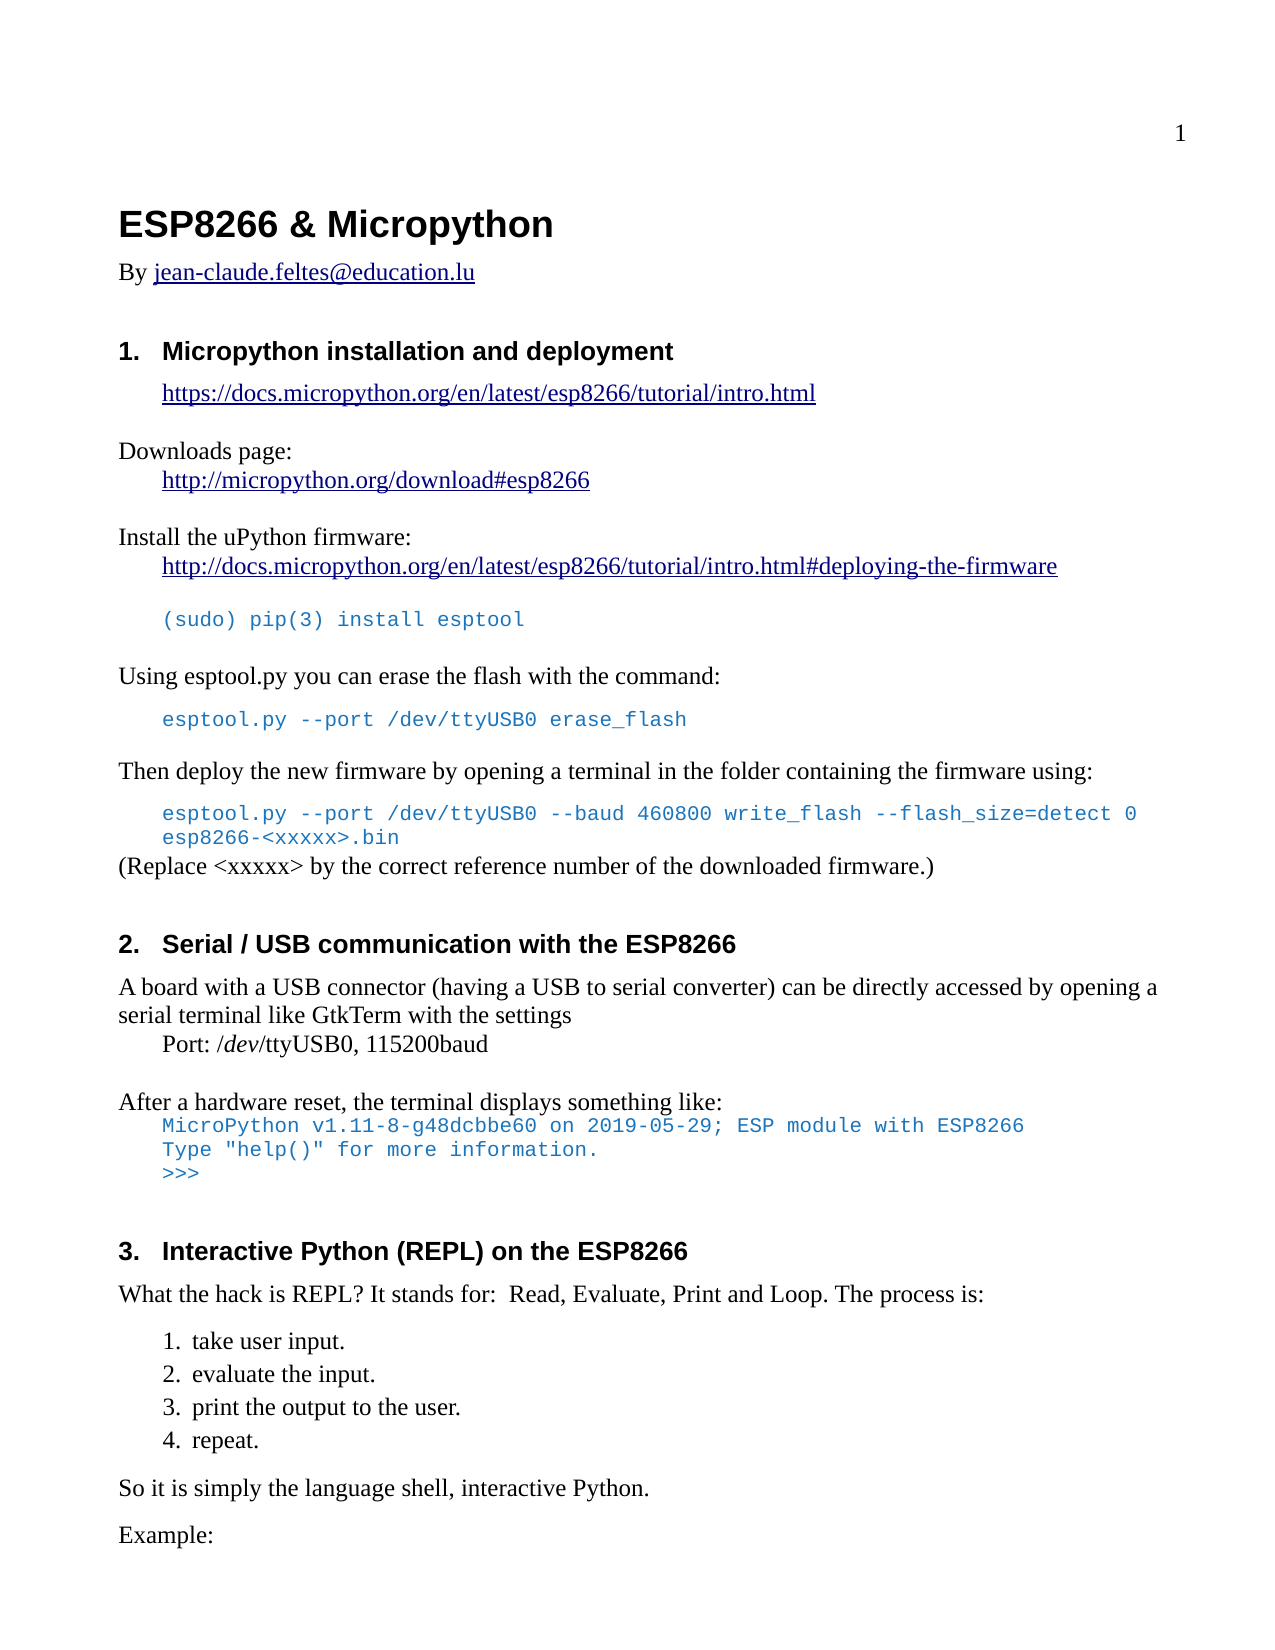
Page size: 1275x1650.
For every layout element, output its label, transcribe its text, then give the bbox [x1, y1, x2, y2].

list repeat. [162, 1425, 1186, 1454]
text So it is simply the language shell, interactive Python. [118, 1473, 1186, 1502]
text By jean-claude.feltes@education.lu [118, 257, 1186, 286]
text What the hack is REPL? It stands for: Read, Evaluate, Print and Loop. The process is: [118, 1279, 1186, 1307]
text Example: [118, 1521, 1186, 1549]
subtitle Interactive Python (REPL) on the ESP8266 [118, 1236, 1186, 1266]
list >>> [162, 1163, 1186, 1186]
subtitle Serial / USB communication with the ESP8266 [118, 929, 1186, 959]
text Install the uPython firmware: [118, 522, 1186, 551]
list (sudo) pip(3) install esptool [162, 608, 1186, 632]
text Port: /dev/ttyUSB0, 115200baud [118, 1029, 1186, 1058]
list Type "help()" for more information. [162, 1139, 1186, 1163]
text (Replace <xxxxx> by the correct reference number of the downloaded firmware.) [118, 851, 1186, 879]
list print the output to the user. [162, 1392, 1186, 1421]
list esptool.py --port /dev/ttyUSB0 erase_flash [162, 708, 1186, 756]
list evaluate the input. [162, 1359, 1186, 1388]
list esptool.py --port /dev/ttyUSB0 --baud 460800 write_flash --flash_size=detect 0 esp8266-<xxxxx>.bin [162, 803, 1186, 851]
text Using esptool.py you can erase the flash with the command: [118, 661, 1186, 690]
text http://docs.micropython.org/en/latest/esp8266/tutorial/intro.html#deploying-the-firmware [118, 551, 1186, 580]
text Downloads page: [118, 436, 1186, 465]
subtitle Micropython installation and deployment [118, 336, 1186, 366]
list take user input. [162, 1326, 1186, 1355]
subtitle ESP8266 & Micropython [118, 201, 1186, 245]
text https://docs.micropython.org/en/latest/esp8266/tutorial/intro.html [118, 378, 1186, 407]
text A board with a USB connector (having a USB to serial converter) can be directly accessed by opening a serial terminal like GtkTerm with the settings [118, 972, 1186, 1029]
text After a hardware reset, the terminal displays something like: [118, 1087, 1186, 1116]
list MicroPython v1.11-8-g48dcbbe60 on 2019-05-29; ESP module with ESP8266 [162, 1116, 1186, 1139]
text http://micropython.org/download#esp8266 [118, 465, 1186, 493]
text Then deploy the new firmware by opening a terminal in the folder containing the firmware using: [118, 756, 1186, 784]
